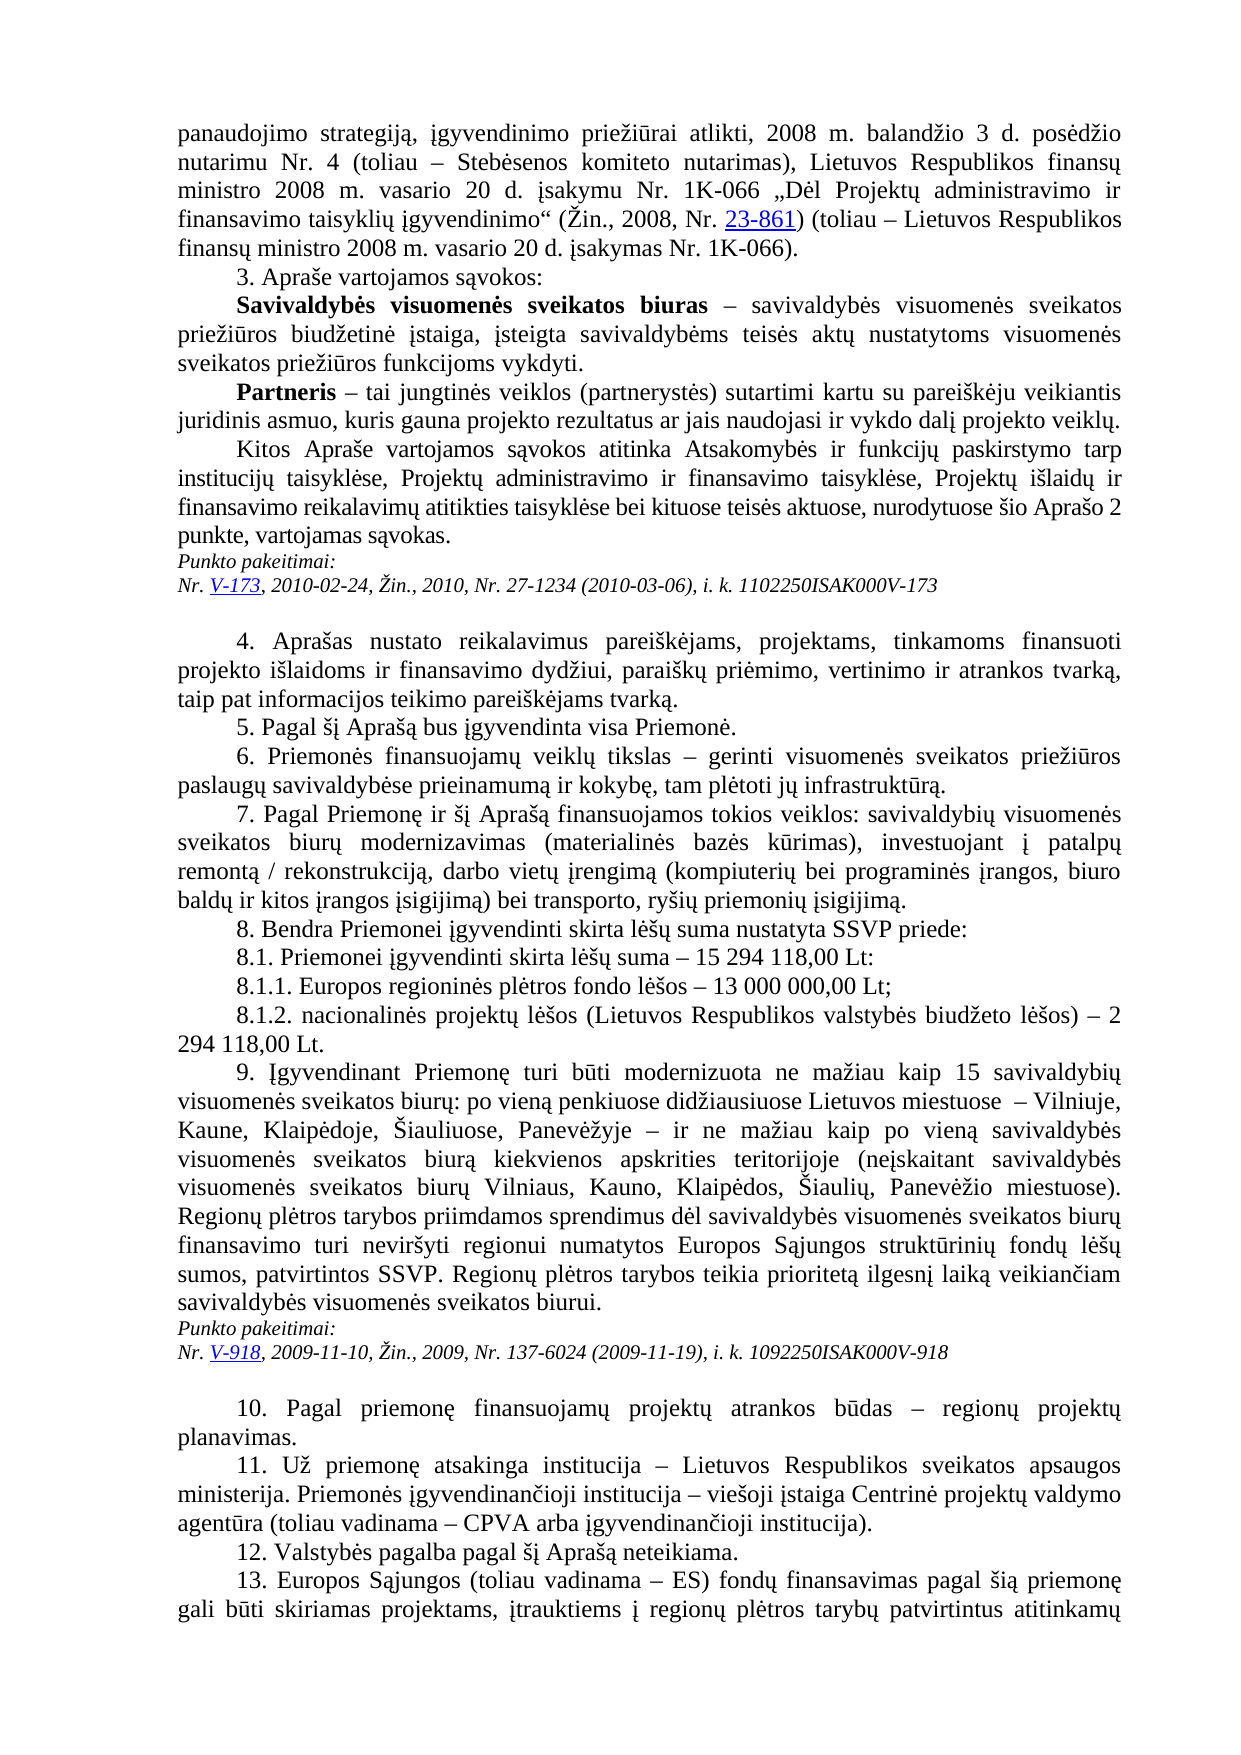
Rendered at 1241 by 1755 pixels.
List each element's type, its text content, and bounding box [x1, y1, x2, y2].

text 8.1.2. nacionalinės projektų lėšos (Lietuvos Respublikos valstybės biudžeto lėšos) – 2 294 118,00 Lt. [177, 1000, 1122, 1057]
text panaudojimo strategiją, įgyvendinimo priežiūrai atlikti, 2008 m. balandžio 3 d. posėdžio nutarimu Nr. 4 (toliau – Stebėsenos komiteto nutarimas), Lietuvos Respublikos finansų ministro 2008 m. vasario 20 d. įsakymu Nr. 1K-066 „Dėl Projektų administravimo ir finansavimo taisyklių įgyvendinimo“ (Žin., 2008, Nr. 23-861) (toliau – Lietuvos Respublikos finansų ministro 2008 m. vasario 20 d. įsakymas Nr. 1K-066). [177, 118, 1122, 262]
text 6. Priemonės finansuojamų veiklų tikslas – gerinti visuomenės sveikatos priežiūros paslaugų savivaldybėse prieinamumą ir kokybę, tam plėtoti jų infrastruktūrą. [177, 741, 1122, 799]
text 8. Bendra Priemonei įgyvendinti skirta lėšų suma nustatyta SSVP priede: [177, 914, 1122, 942]
text 10. Pagal priemonę finansuojamų projektų atrankos būdas – regionų projektų planavimas. [177, 1393, 1122, 1451]
text Punkto pakeitimai: [177, 1316, 1122, 1340]
text 8.1.1. Europos regioninės plėtros fondo lėšos – 13 000 000,00 Lt; [177, 971, 1122, 1000]
text 3. Apraše vartojamos sąvokos: [177, 262, 1122, 291]
text 4. Aprašas nustato reikalavimus pareiškėjams, projektams, tinkamoms finansuoti projekto išlaidoms ir finansavimo dydžiui, paraiškų priėmimo, vertinimo ir atrankos tvarką, taip pat informacijos teikimo pareiškėjams tvarką. [177, 626, 1122, 712]
text 11. Už priemonę atsakinga institucija – Lietuvos Respublikos sveikatos apsaugos ministerija. Priemonės įgyvendinančioji institucija – viešoji įstaiga Centrinė projektų valdymo agentūra (toliau vadinama – CPVA arba įgyvendinančioji institucija). [177, 1451, 1122, 1537]
text Nr. V-173, 2010-02-24, Žin., 2010, Nr. 27-1234 (2010-03-06), i. k. 1102250ISAK000V-173 [177, 573, 1122, 597]
text Punkto pakeitimai: [177, 549, 1122, 573]
text 5. Pagal šį Aprašą bus įgyvendinta visa Priemonė. [177, 712, 1122, 741]
text Kitos Apraše vartojamos sąvokos atitinka Atsakomybės ir funkcijų paskirstymo tarp institucijų taisyklėse, Projektų administravimo ir finansavimo taisyklėse, Projektų išlaidų ir finansavimo reikalavimų atitikties taisyklėse bei kituose teisės aktuose, nurodytuose šio Aprašo 2 punkte, vartojamas sąvokas. [177, 434, 1122, 549]
text 12. Valstybės pagalba pagal šį Aprašą neteikiama. [177, 1537, 1122, 1566]
text 13. Europos Sąjungos (toliau vadinama – ES) fondų finansavimas pagal šią priemonę gali būti skiriamas projektams, įtrauktiems į regionų plėtros tarybų patvirtintus atitinkamų [177, 1566, 1122, 1623]
text 7. Pagal Priemonę ir šį Aprašą finansuojamos tokios veiklos: savivaldybių visuomenės sveikatos biurų modernizavimas (materialinės bazės kūrimas), investuojant į patalpų remontą / rekonstrukciją, darbo vietų įrengimą (kompiuterių bei programinės įrangos, biuro baldų ir kitos įrangos įsigijimą) bei transporto, ryšių priemonių įsigijimą. [177, 799, 1122, 914]
text Savivaldybės visuomenės sveikatos biuras – savivaldybės visuomenės sveikatos priežiūros biudžetinė įstaiga, įsteigta savivaldybėms teisės aktų nustatytoms visuomenės sveikatos priežiūros funkcijoms vykdyti. [177, 291, 1122, 377]
text 9. Įgyvendinant Priemonę turi būti modernizuota ne mažiau kaip 15 savivaldybių visuomenės sveikatos biurų: po vieną penkiuose didžiausiuose Lietuvos miestuose – Vilniuje, Kaune, Klaipėdoje, Šiauliuose, Panevėžyje – ir ne mažiau kaip po vieną savivaldybės visuomenės sveikatos biurą kiekvienos apskrities teritorijoje (neįskaitant savivaldybės visuomenės sveikatos biurų Vilniaus, Kauno, Klaipėdos, Šiaulių, Panevėžio miestuose). Regionų plėtros tarybos priimdamos sprendimus dėl savivaldybės visuomenės sveikatos biurų finansavimo turi neviršyti regionui numatytos Europos Sąjungos struktūrinių fondų lėšų sumos, patvirtintos SSVP. Regionų plėtros tarybos teikia prioritetą ilgesnį laiką veikiančiam savivaldybės visuomenės sveikatos biurui. [177, 1057, 1122, 1316]
text 8.1. Priemonei įgyvendinti skirta lėšų suma – 15 294 118,00 Lt: [177, 942, 1122, 971]
text Nr. V-918, 2009-11-10, Žin., 2009, Nr. 137-6024 (2009-11-19), i. k. 1092250ISAK000V-918 [177, 1340, 1122, 1364]
text Partneris – tai jungtinės veiklos (partnerystės) sutartimi kartu su pareiškėju veikiantis juridinis asmuo, kuris gauna projekto rezultatus ar jais naudojasi ir vykdo dalį projekto veiklų. [177, 377, 1122, 434]
